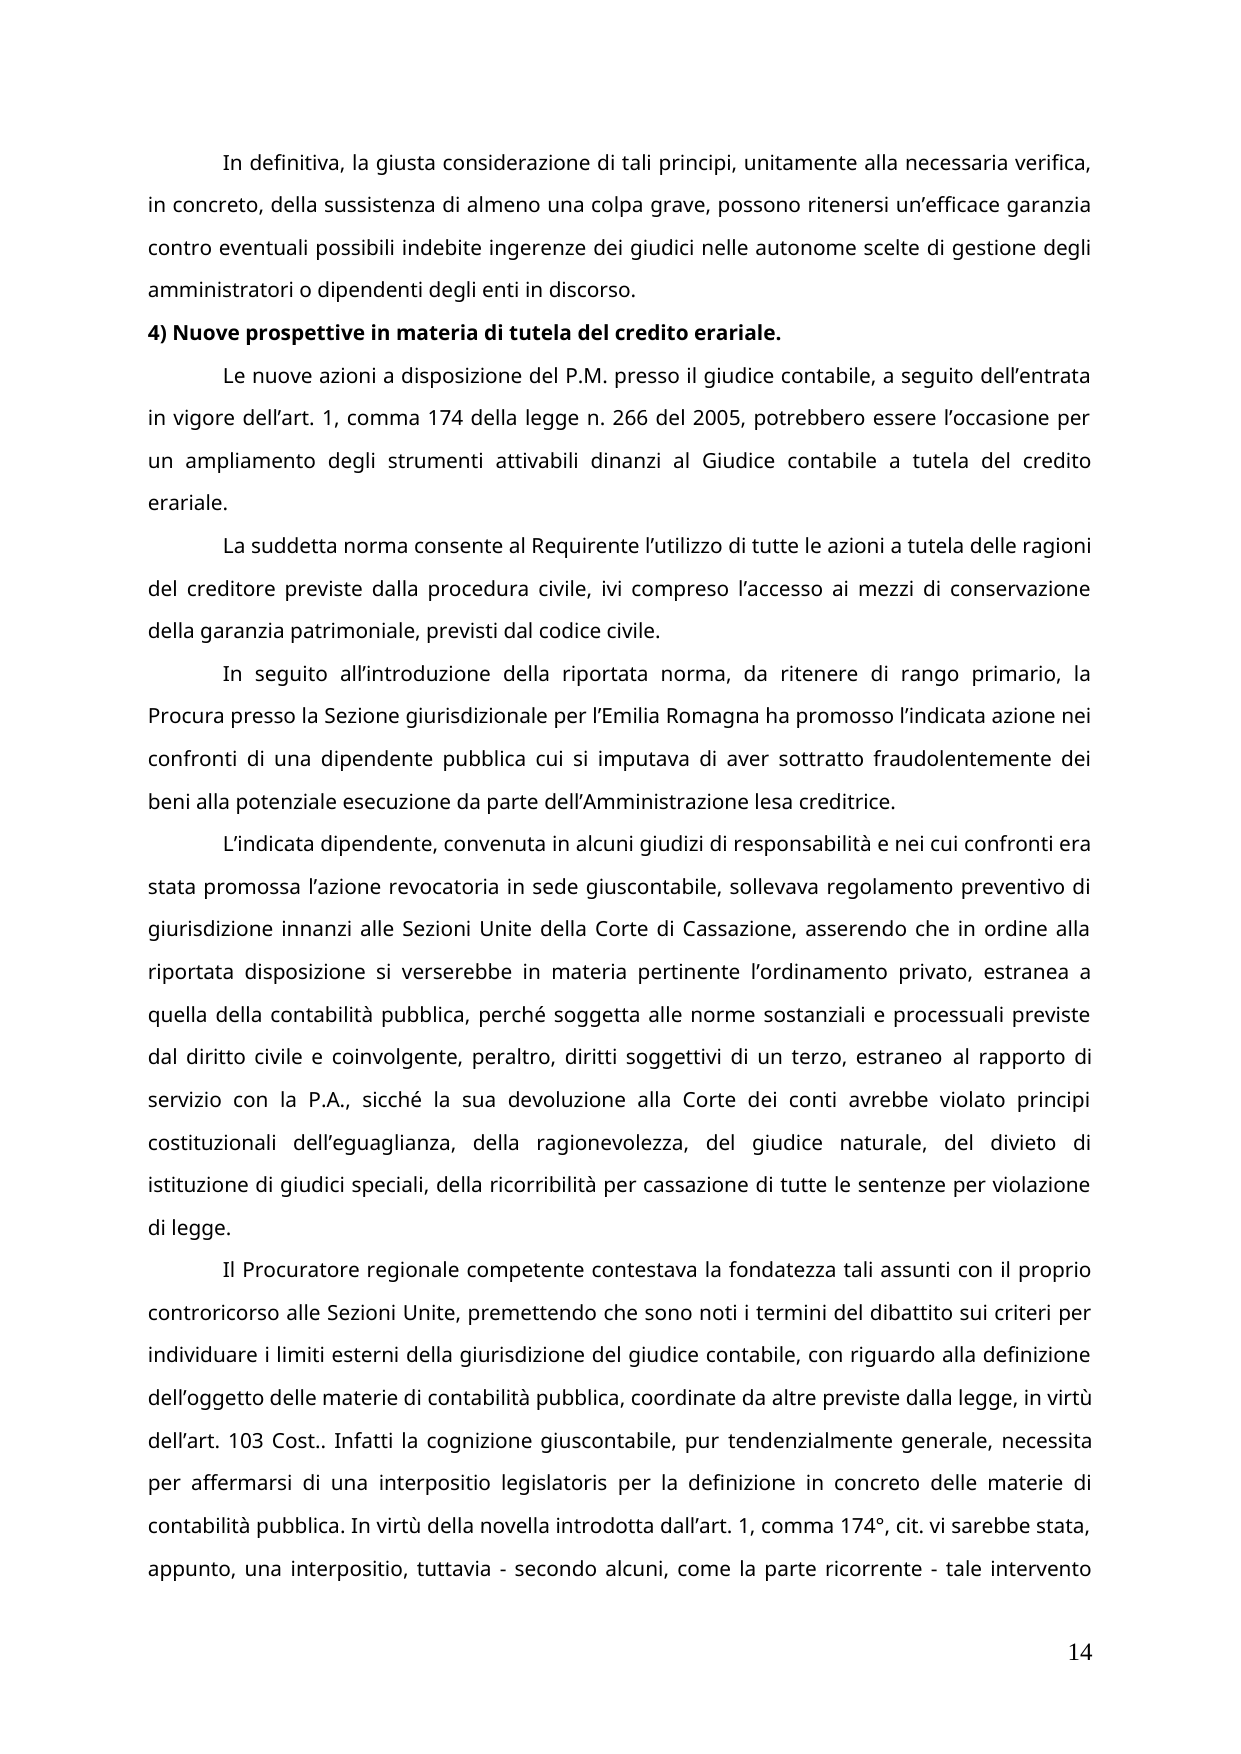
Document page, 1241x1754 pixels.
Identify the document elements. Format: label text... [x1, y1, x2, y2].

text La suddetta norma consente al Requirente l’utilizzo di tutte le azioni a tutela delle ragioni del creditore previste dalla procedura civile, ivi compreso l’accesso ai mezzi di conservazione della garanzia patrimoniale, previsti dal codice civile. [148, 531, 1092, 645]
text Il Procuratore regionale competente contestava la fondatezza tali assunti con il proprio controricorso alle Sezioni Unite, premettendo che sono noti i termini del dibattito sui criteri per individuare i limiti esterni della giurisdizione del giudice contabile, con riguardo alla definizione dell’oggetto delle materie di contabilità pubblica, coordinate da altre previste dalla legge, in virtù dell’art. 103 Cost.. Infatti la cognizione giuscontabile, pur tendenzialmente generale, necessita per affermarsi di una interpositio legislatoris per la definizione in concreto delle materie di contabilità pubblica. In virtù della novella introdotta dall’art. 1, comma 174°, cit. vi sarebbe stata, appunto, una interpositio, tuttavia - secondo alcuni, come la parte ricorrente - tale intervento [148, 1255, 1092, 1582]
text In seguito all’introduzione della riportata norma, da ritenere di rango primario, la Procura presso la Sezione giurisdizionale per l’Emilia Romagna ha promosso l’indicata azione nei confronti di una dipendente pubblica cui si imputava di aver sottratto fraudolentemente dei beni alla potenziale esecuzione da parte dell’Amministrazione lesa creditrice. [148, 659, 1092, 815]
text L’indicata dipendente, convenuta in alcuni giudizi di responsabilità e nei cui confronti era stata promossa l’azione revocatoria in sede giuscontabile, sollevava regolamento preventivo di giurisdizione innanzi alle Sezioni Unite della Corte di Cassazione, asserendo che in ordine alla riportata disposizione si verserebbe in materia pertinente l’ordinamento privato, estranea a quella della contabilità pubblica, perché soggetta alle norme sostanziali e processuali previste dal diritto civile e coinvolgente, peraltro, diritti soggettivi di un terzo, estraneo al rapporto di servizio con la P.A., sicché la sua devoluzione alla Corte dei conti avrebbe violato principi costituzionali dell’eguaglianza, della ragionevolezza, del giudice naturale, del divieto di istituzione di giudici speciali, della ricorribilità per cassazione di tutte le sentenze per violazione di legge. [148, 829, 1092, 1241]
text 4) Nuove prospettive in materia di tutela del credito erariale. [148, 318, 1092, 347]
text In definitiva, la giusta considerazione di tali principi, unitamente alla necessaria verifica, in concreto, della sussistenza di almeno una colpa grave, possono ritenersi un’efficace garanzia contro eventuali possibili indebite ingerenze dei giudici nelle autonome scelte di gestione degli amministratori o dipendenti degli enti in discorso. [148, 148, 1092, 304]
text Le nuove azioni a disposizione del P.M. presso il giudice contabile, a seguito dell’entrata in vigore dell’art. 1, comma 174 della legge n. 266 del 2005, potrebbero essere l’occasione per un ampliamento degli strumenti attivabili dinanzi al Giudice contabile a tutela del credito erariale. [148, 361, 1092, 517]
